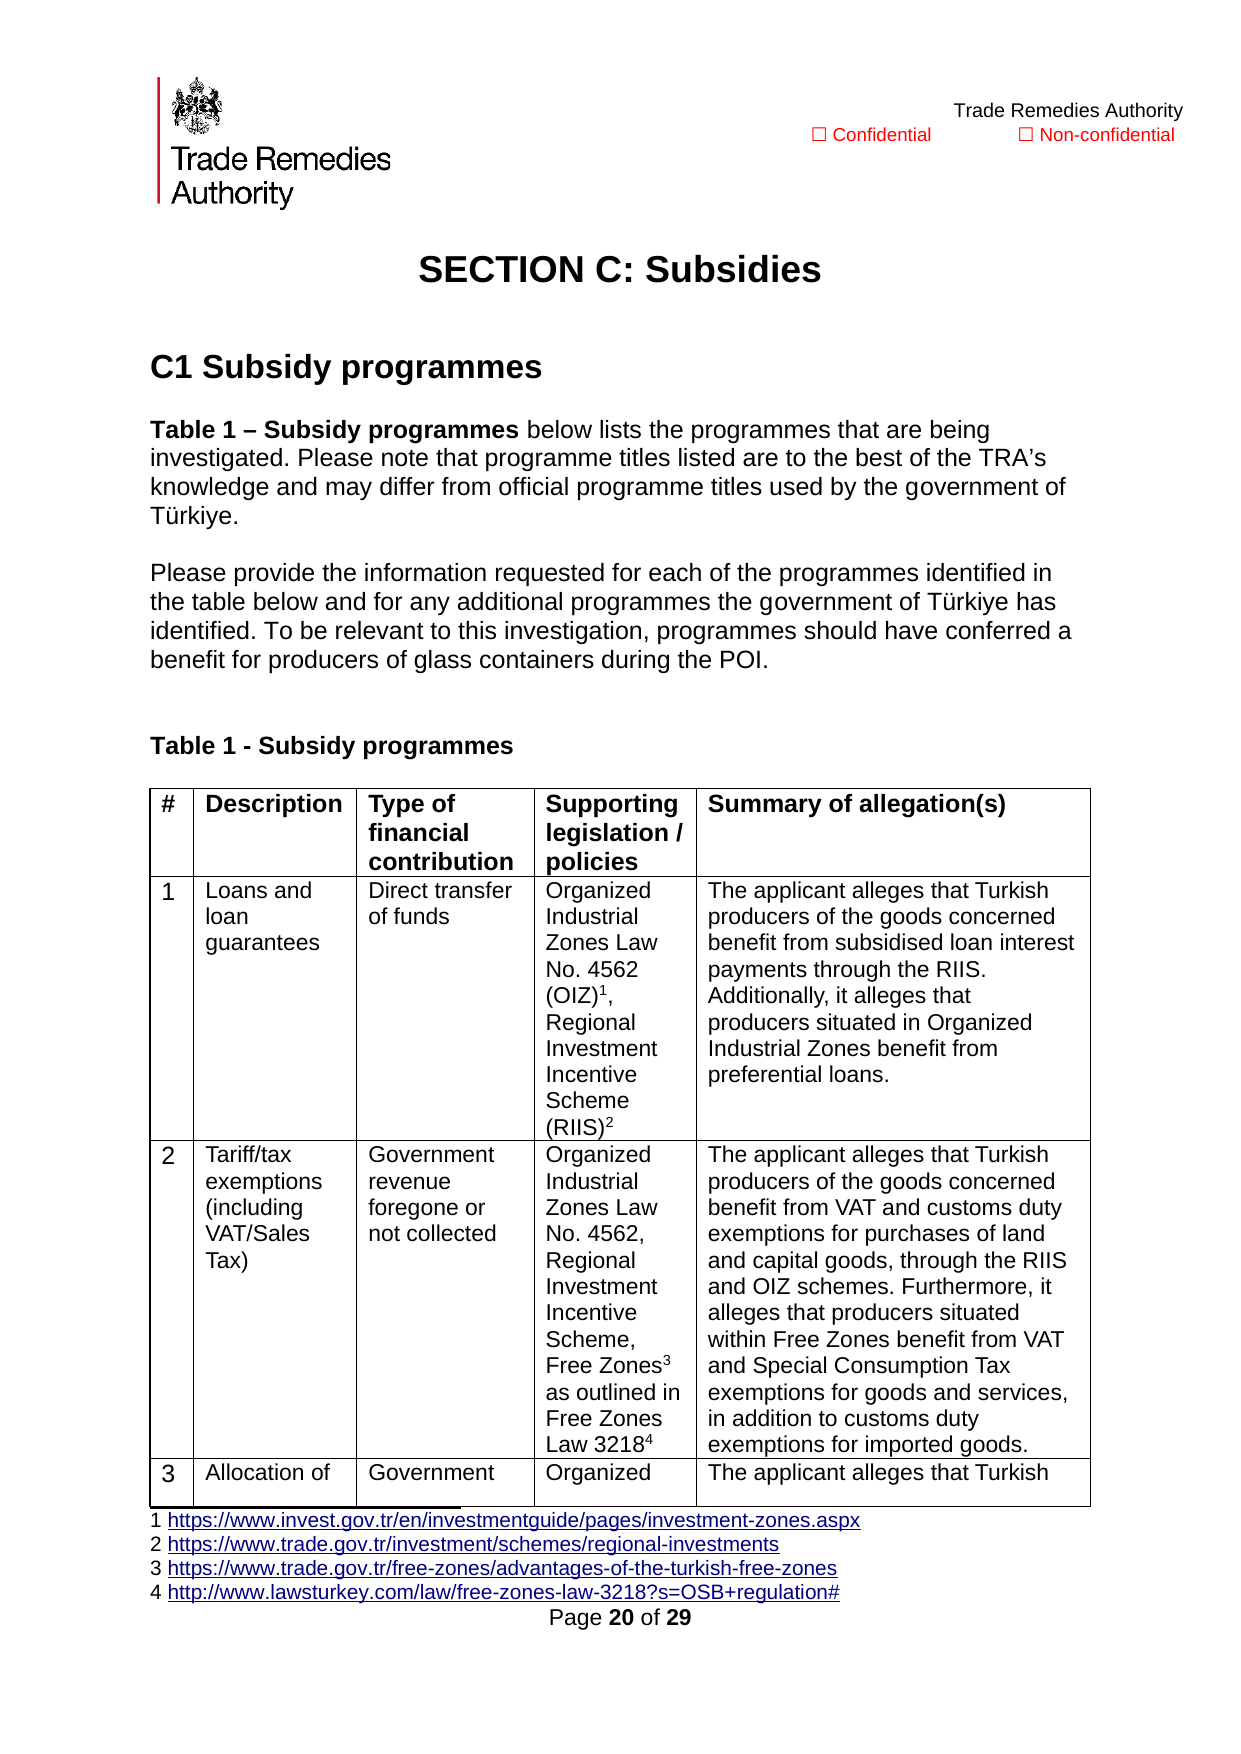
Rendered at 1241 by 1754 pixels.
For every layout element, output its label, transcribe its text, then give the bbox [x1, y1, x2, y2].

table_header # [151, 789, 193, 876]
subtitle SECTION C: Subsidies [150, 247, 1090, 290]
table_cell Allocation of [194, 1459, 356, 1506]
table_header Description [194, 789, 356, 876]
table_cell Tariff/tax exemptions (including VAT/Sales Tax) [194, 1141, 356, 1457]
text Please provide the information requested for each of the programmes identified in the table below and for any additional programmes the government of Türkiye has identified. To be relevant to this investigation, programmes should have conferred a benefit for producers of glass containers during the POI. [150, 558, 1090, 673]
table_cell Loans and loan guarantees [194, 877, 356, 1140]
table_cell 3 [151, 1459, 193, 1506]
table_cell Organized [535, 1459, 696, 1506]
table_header Type of financial contribution [357, 789, 534, 876]
table_cell 1 [151, 877, 193, 1140]
subtitle C1 Subsidy programmes [150, 347, 1090, 386]
text Table 1 – Subsidy programmes below lists the programmes that are being investigated. Please note that programme titles listed are to the best of the TRA’s knowledge and may differ from official programme titles used by the government of Türkiye. [150, 414, 1090, 529]
table_cell Direct transfer of funds [357, 877, 534, 1140]
table_cell Organized Industrial Zones Law No. 4562, Regional Investment Incentive Scheme, Free Zones as outlined in Free Zones Law 3218 [535, 1141, 696, 1457]
table_cell The applicant alleges that Turkish producers of the goods concerned benefit from subsidised loan interest payments through the RIIS. Additionally, it alleges that producers situated in Organized Industrial Zones benefit from preferential loans. [697, 877, 1090, 1140]
table_cell 2 [151, 1141, 193, 1457]
table_header Summary of allegation(s) [697, 789, 1090, 876]
table_cell The applicant alleges that Turkish producers of the goods concerned benefit from VAT and customs duty exemptions for purchases of land and capital goods, through the RIIS and OIZ schemes. Furthermore, it alleges that producers situated within Free Zones benefit from VAT and Special Consumption Tax exemptions for goods and services, in addition to customs duty exemptions for imported goods. [697, 1141, 1090, 1457]
table_header Supporting legislation / policies [535, 789, 696, 876]
table_cell Organized Industrial Zones Law No. 4562 (OIZ), Regional Investment Incentive Scheme (RIIS) [535, 877, 696, 1140]
table_cell Government [357, 1459, 534, 1506]
text Table 1 - Subsidy programmes [150, 731, 1090, 759]
table_cell Government revenue foregone or not collected [357, 1141, 534, 1457]
table_cell The applicant alleges that Turkish [697, 1459, 1090, 1506]
